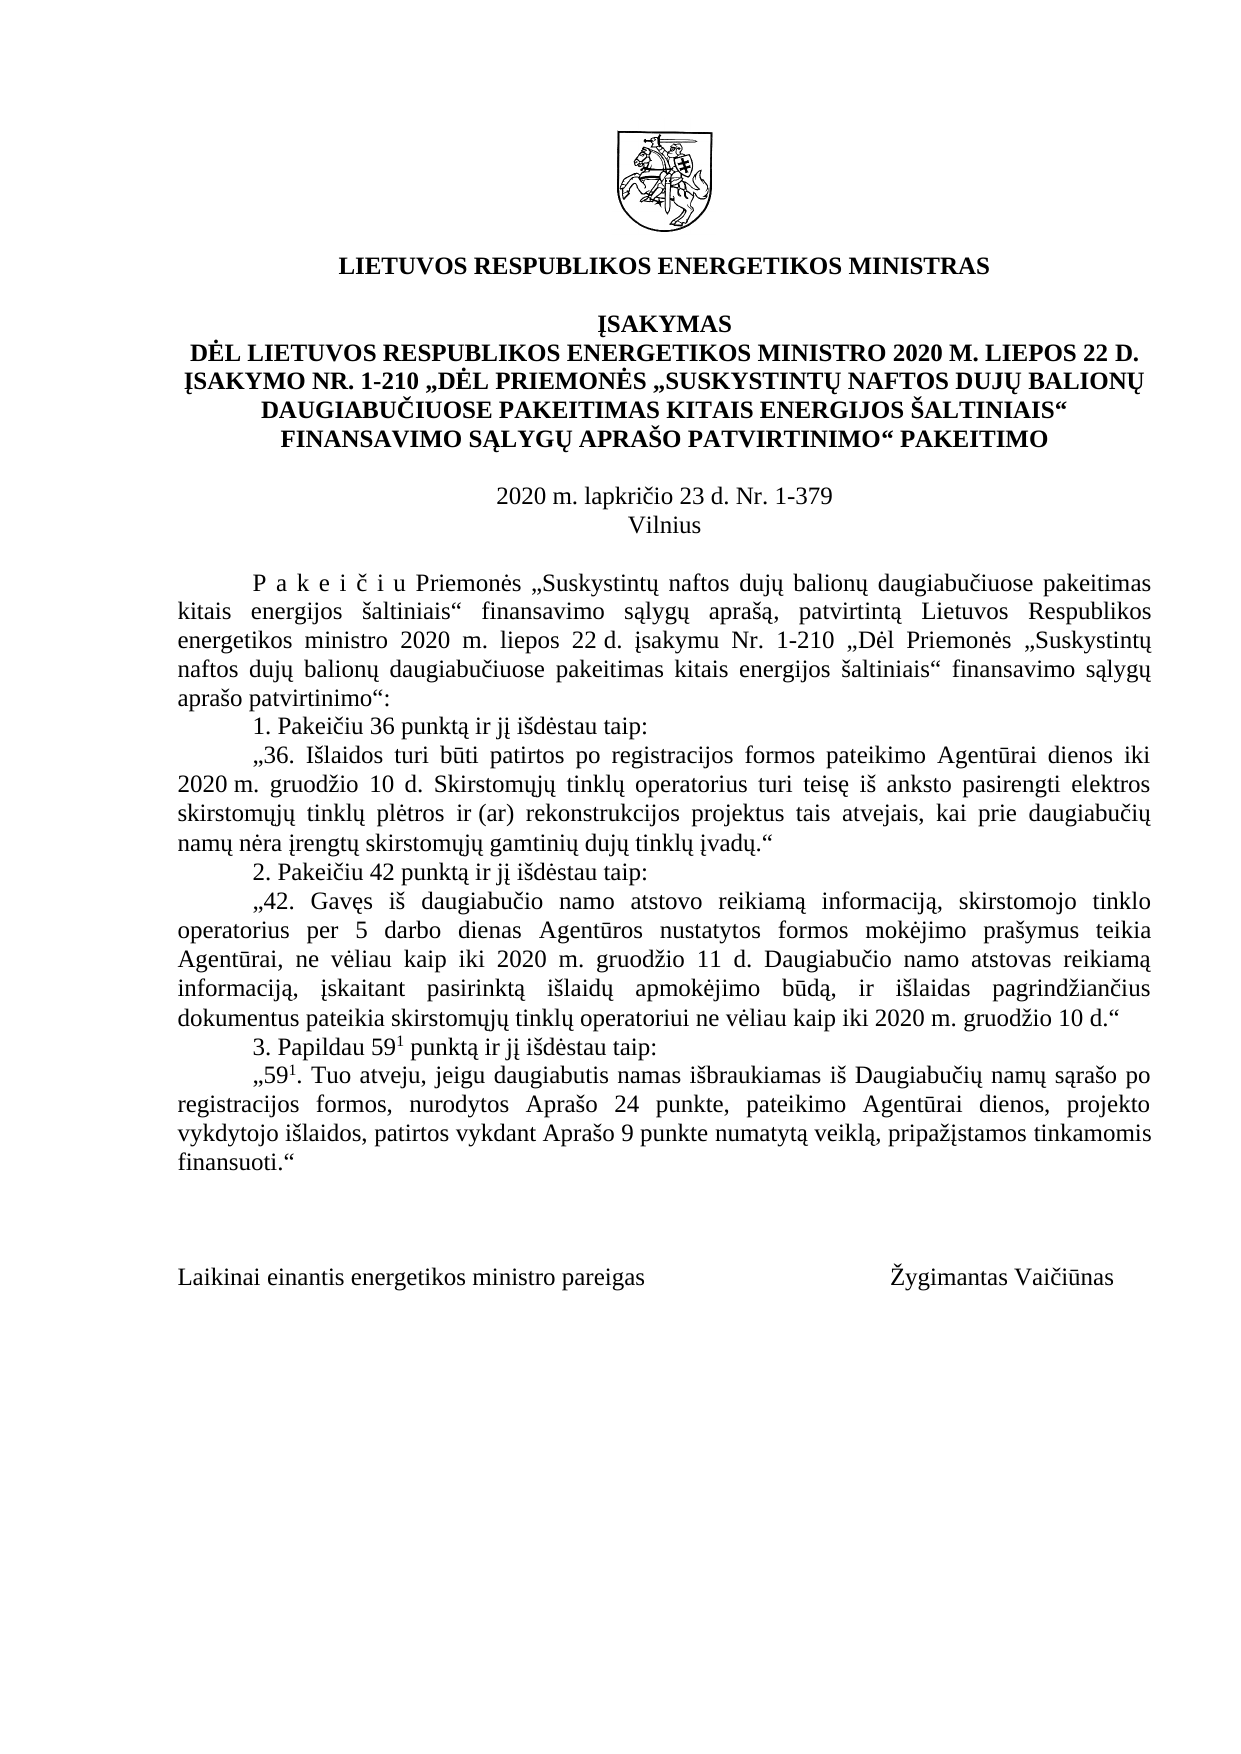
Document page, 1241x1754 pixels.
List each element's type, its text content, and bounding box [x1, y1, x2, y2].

text Laikinai einantis energetikos ministro pareigas Žygimantas Vaičiūnas [177, 1262, 1152, 1291]
text DĖL lietuvos respublikos energetikos ministro 2020 m. liepos 22 d. įsakymo nr. 1-210 „Dėl PRIEMONĖS „SUSKYSTINTŲ NAFTOS DUJŲ BALIONŲ DAUGIABUČIUOSE PAKEITIMAS KITAIS ENERGIJOS ŠALTINIAIS“ FINANSAVIMO SĄLYGŲ APRAŠO PATVIRTINIMO“ pakeitimo [177, 338, 1152, 453]
text P a k e i č i u Priemonės „Suskystintų naftos dujų balionų daugiabučiuose pakeitimas kitais energijos šaltiniais“ finansavimo sąlygų aprašą, patvirtintą Lietuvos Respublikos energetikos ministro 2020 m. liepos 22 d. įsakymu Nr. 1-210 „Dėl Priemonės „Suskystintų naftos dujų balionų daugiabučiuose pakeitimas kitais energijos šaltiniais“ finansavimo sąlygų aprašo patvirtinimo“: [177, 568, 1152, 711]
text 3. Papildau 591 punktą ir jį išdėstau taip: [177, 1032, 1152, 1061]
text „36. Išlaidos turi būti patirtos po registracijos formos pateikimo Agentūrai dienos iki 2020 m. gruodžio 10 d. Skirstomųjų tinklų operatorius turi teisę iš anksto pasirengti elektros skirstomųjų tinklų plėtros ir (ar) rekonstrukcijos projektus tais atvejais, kai prie daugiabučių namų nėra įrengtų skirstomųjų gamtinių dujų tinklų įvadų.“ [177, 740, 1152, 857]
text „42. Gavęs iš daugiabučio namo atstovo reikiamą informaciją, skirstomojo tinklo operatorius per 5 darbo dienas Agentūros nustatytos formos mokėjimo prašymus teikia Agentūrai, ne vėliau kaip iki 2020 m. gruodžio 11 d. Daugiabučio namo atstovas reikiamą informaciją, įskaitant pasirinktą išlaidų apmokėjimo būdą, ir išlaidas pagrindžiančius dokumentus pateikia skirstomųjų tinklų operatoriui ne vėliau kaip iki 2020 m. gruodžio 10 d.“ [177, 886, 1152, 1032]
text 2. Pakeičiu 42 punktą ir jį išdėstau taip: [177, 857, 1152, 886]
text Vilnius [177, 510, 1152, 539]
text 2020 m. lapkričio 23 d. Nr. 1-379 [177, 481, 1152, 510]
text LIETUVOS RESPUBLIKOS ENERGETIKOS MINISTRAS [177, 251, 1152, 280]
text „591. Tuo atveju, jeigu daugiabutis namas išbraukiamas iš Daugiabučių namų sąrašo po registracijos formos, nurodytos Aprašo 24 punkte, pateikimo Agentūrai dienos, projekto vykdytojo išlaidos, patirtos vykdant Aprašo 9 punkte numatytą veiklą, pripažįstamos tinkamomis finansuoti.“ [177, 1061, 1152, 1176]
text 1. Pakeičiu 36 punktą ir jį išdėstau taip: [177, 711, 1152, 740]
text įsakymas [177, 309, 1152, 338]
